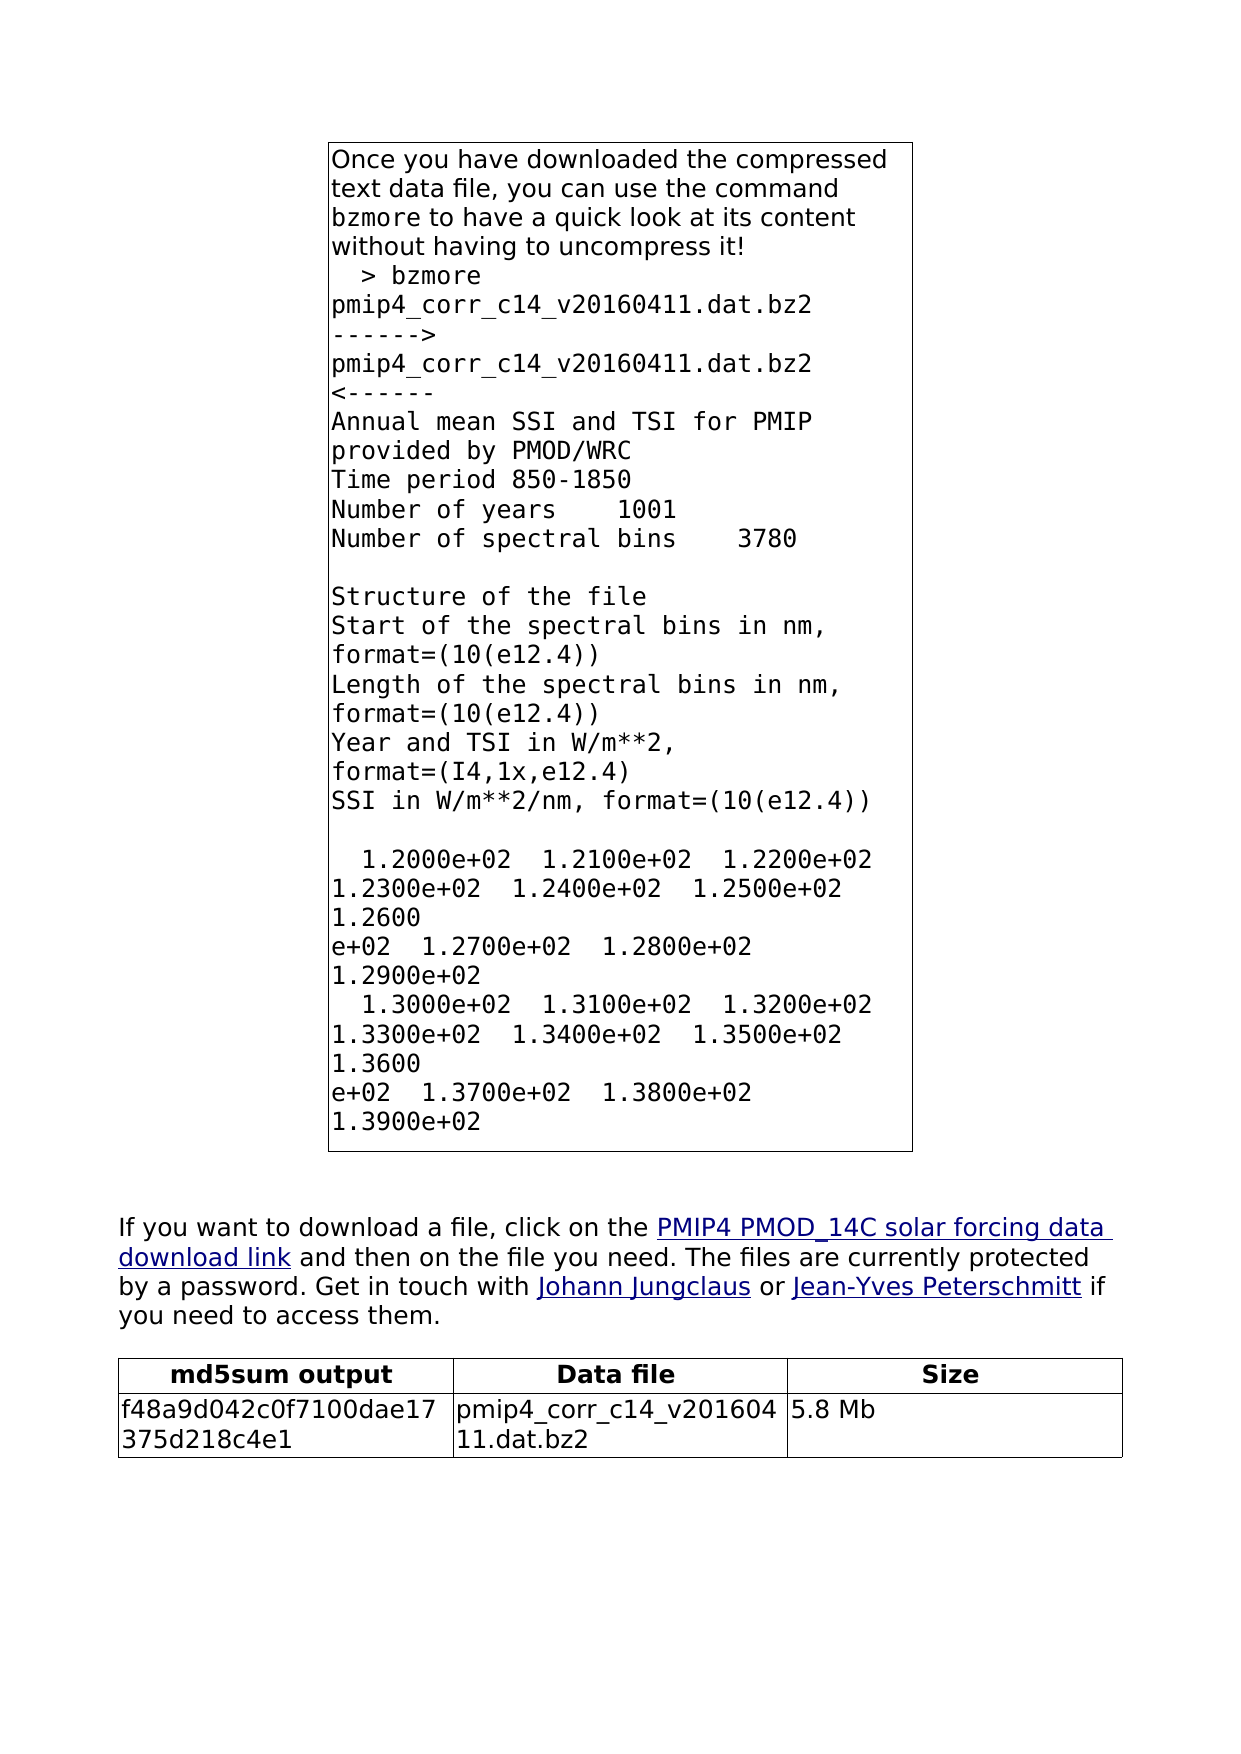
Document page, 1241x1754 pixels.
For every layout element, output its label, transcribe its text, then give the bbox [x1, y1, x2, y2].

table_header Size [788, 1359, 1122, 1393]
table_cell pmip4_corr_c14_v20160411.dat.bz2 [454, 1394, 787, 1457]
table_header Once you have downloaded the compressed text data file, you can use the command bzmore to have a quick look at its content without having to uncompress it! > bzmore pmip4_corr_c14_v20160411.dat.bz2 ------> pmip4_corr_c14_v20160411.dat.bz2 <------ Annual mean SSI and TSI for PMIP provided by PMOD/WRC Time period 850-1850 Number of years 1001 Number of spectral bins 3780 Structure of the file Start of the spectral bins in nm, format=(10(e12.4)) Length of the spectral bins in nm, format=(10(e12.4)) Year and TSI in W/m**2, format=(I4,1x,e12.4) SSI in W/m**2/nm, format=(10(e12.4)) 1.2000e+02 1.2100e+02 1.2200e+02 1.2300e+02 1.2400e+02 1.2500e+02 1.2600 e+02 1.2700e+02 1.2800e+02 1.2900e+02 1.3000e+02 1.3100e+02 1.3200e+02 1.3300e+02 1.3400e+02 1.3500e+02 1.3600 e+02 1.3700e+02 1.3800e+02 1.3900e+02 [329, 143, 912, 1151]
table_cell f48a9d042c0f7100dae17375d218c4e1 [119, 1394, 453, 1457]
table_header md5sum output [119, 1359, 453, 1393]
table_header Data file [454, 1359, 787, 1393]
table_cell 5.8 Mb [788, 1394, 1122, 1457]
text If you want to download a file, click on the PMIP4 PMOD_14C solar forcing data download link and then on the file you need. The files are currently protected by a password. Get in touch with Johann Jungclaus or Jean-Yves Peterschmitt if you need to access them. [118, 1214, 1122, 1330]
